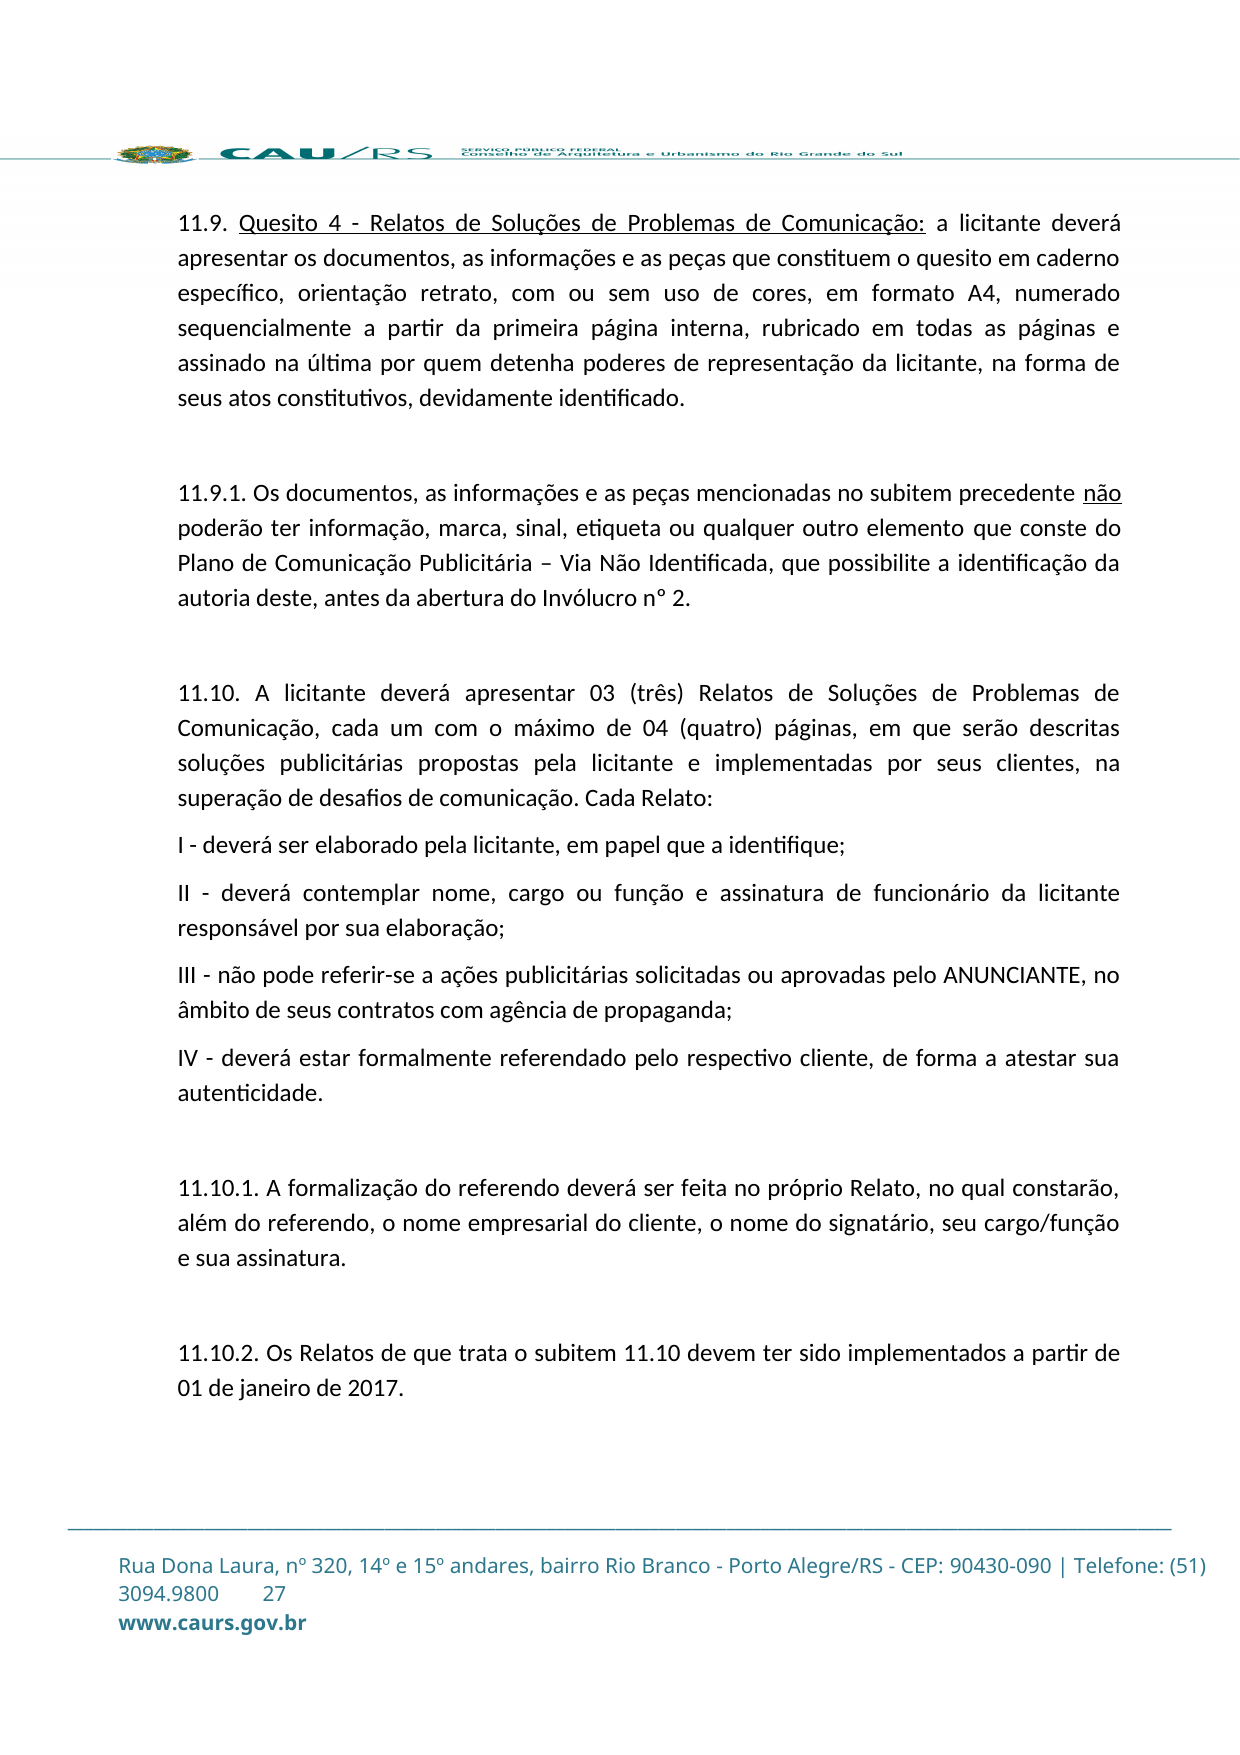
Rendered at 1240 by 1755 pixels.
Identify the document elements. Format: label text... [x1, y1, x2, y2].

text II - deverá contemplar nome, cargo ou função e assinatura de funcionário da licitante responsável por sua elaboração; [177, 877, 1121, 942]
text III - não pode referir-se a ações publicitárias solicitadas ou aprovadas pelo ANUNCIANTE, no âmbito de seus contratos com agência de propaganda; [177, 959, 1121, 1025]
text 11.10.1. A formalização do referendo deverá ser feita no próprio Relato, no qual constarão, além do referendo, o nome empresarial do cliente, o nome do signatário, seu cargo/função e sua assinatura. [177, 1172, 1121, 1272]
text 11.10. A licitante deverá apresentar 03 (três) Relatos de Soluções de Problemas de Comunicação, cada um com o máximo de 04 (quatro) páginas, em que serão descritas soluções publicitárias propostas pela licitante e implementadas por seus clientes, na superação de desafios de comunicação. Cada Relato: [177, 677, 1121, 812]
text 11.9. Quesito 4 - Relatos de Soluções de Problemas de Comunicação: a licitante deverá apresentar os documentos, as informações e as peças que constituem o quesito em caderno específico, orientação retrato, com ou sem uso de cores, em formato A4, numerado sequencialmente a partir da primeira página interna, rubricado em todas as páginas e assinado na última por quem detenha poderes de representação da licitante, na forma de seus atos constitutivos, devidamente identificado. [177, 292, 1121, 412]
text IV - deverá estar formalmente referendado pelo respectivo cliente, de forma a atestar sua autenticidade. [177, 1042, 1121, 1107]
text I - deverá ser elaborado pela licitante, em papel que a identifique; [177, 829, 1121, 860]
text 11.9.1. Os documentos, as informações e as peças mencionadas no subitem precedente não poderão ter informação, marca, sinal, etiqueta ou qualquer outro elemento que conste do Plano de Comunicação Publicitária – Via Não Identificada, que possibilite a identificação da autoria deste, antes da abertura do Invólucro nº 2. [177, 477, 1121, 612]
text 11.10.2. Os Relatos de que trata o subitem 11.10 devem ter sido implementados a partir de 01 de janeiro de 2017. [177, 1337, 1121, 1402]
